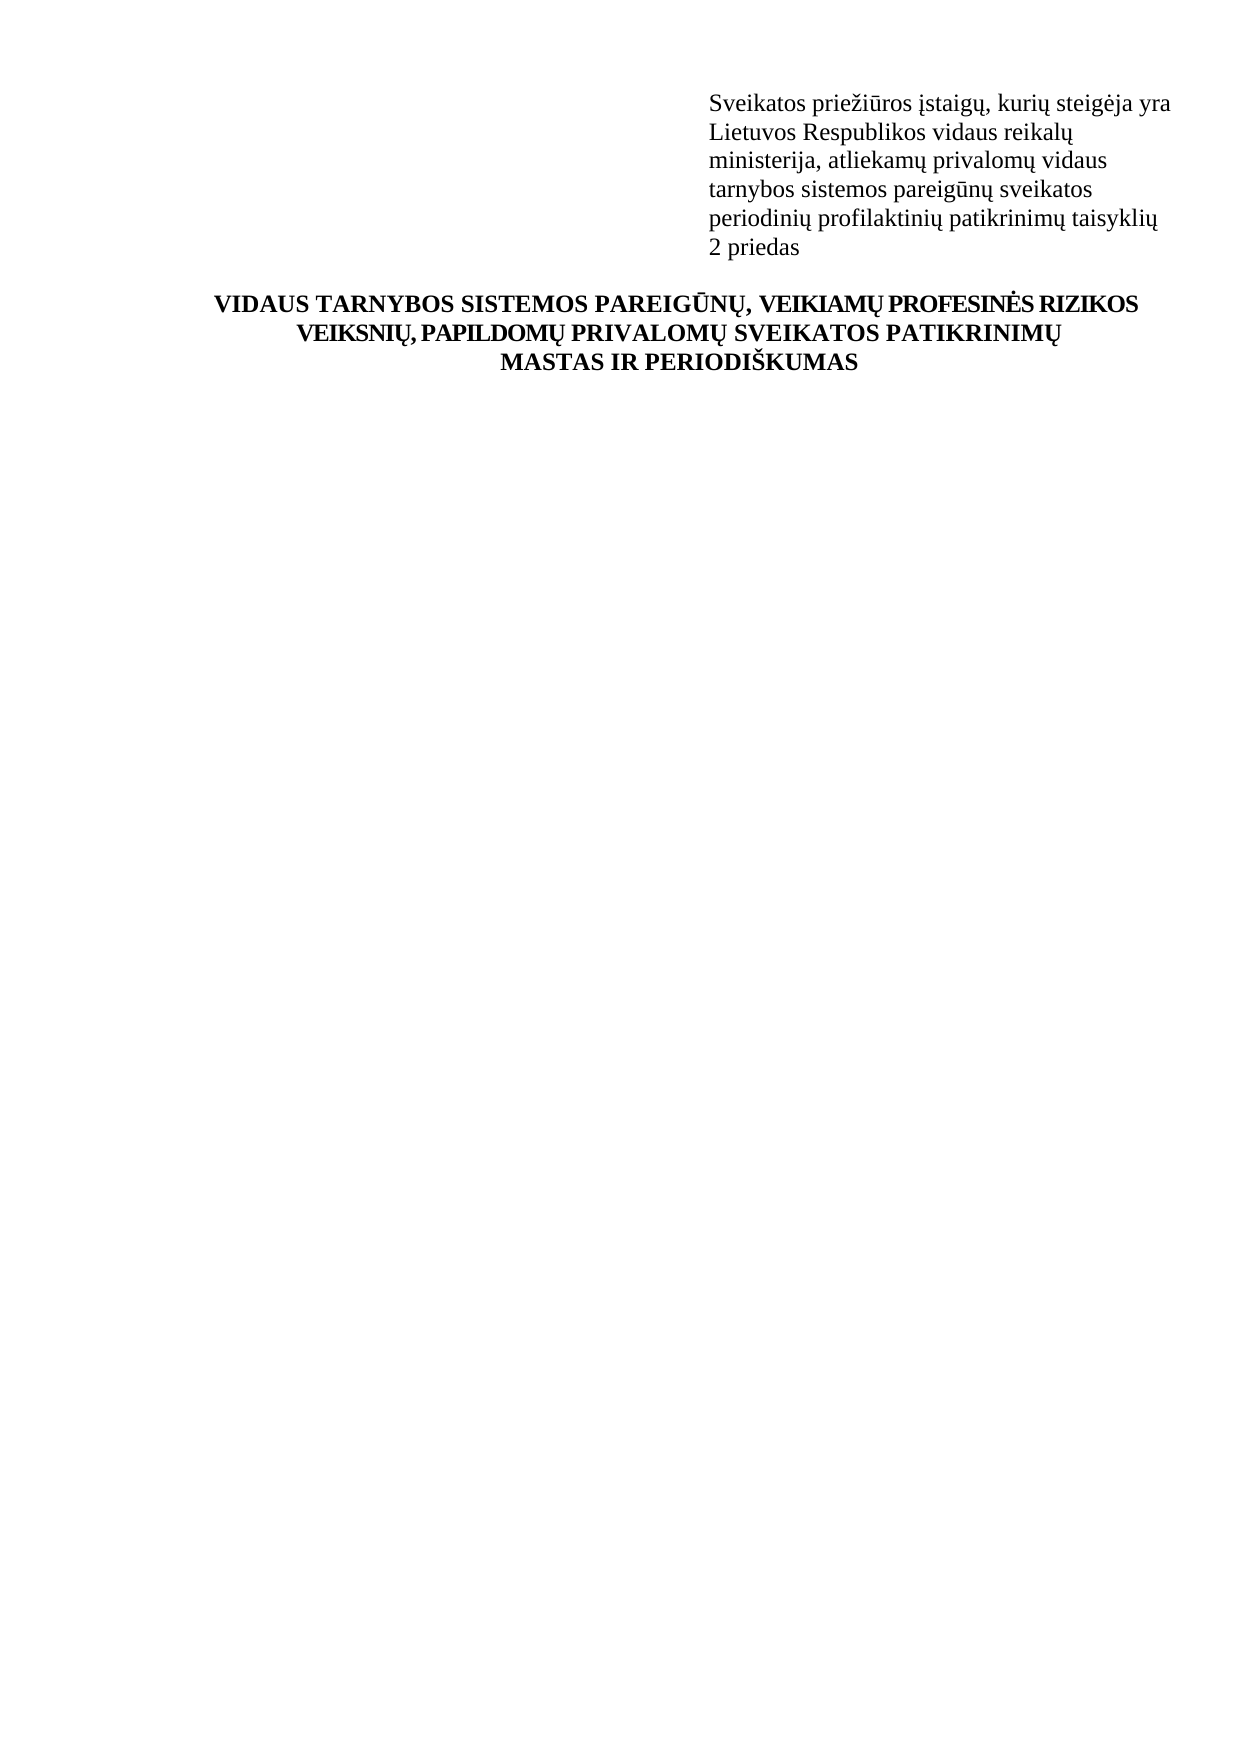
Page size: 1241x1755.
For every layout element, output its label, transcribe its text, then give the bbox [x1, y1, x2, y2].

text ministerija, atliekamų privalomų vidaus [177, 145, 1181, 174]
text VIDAUS TARNYBOS SISTEMOS PAREIGŪNŲ, VEIKIAMŲ PROFESINĖS RIZIKOS [177, 289, 1181, 318]
text tarnybos sistemos pareigūnų sveikatos [177, 174, 1181, 203]
text VEIKSNIŲ, PAPILDOMŲ PRIVALOMŲ SVEIKATOS PATIKRINIMŲ [177, 318, 1181, 347]
text 2 priedas [177, 232, 1181, 260]
text Lietuvos Respublikos vidaus reikalų [177, 117, 1181, 145]
text MASTAS IR PERIODIŠKUMAS [177, 347, 1181, 375]
text periodinių profilaktinių patikrinimų taisyklių [177, 203, 1181, 232]
text Sveikatos priežiūros įstaigų, kurių steigėja yra [177, 88, 1181, 117]
